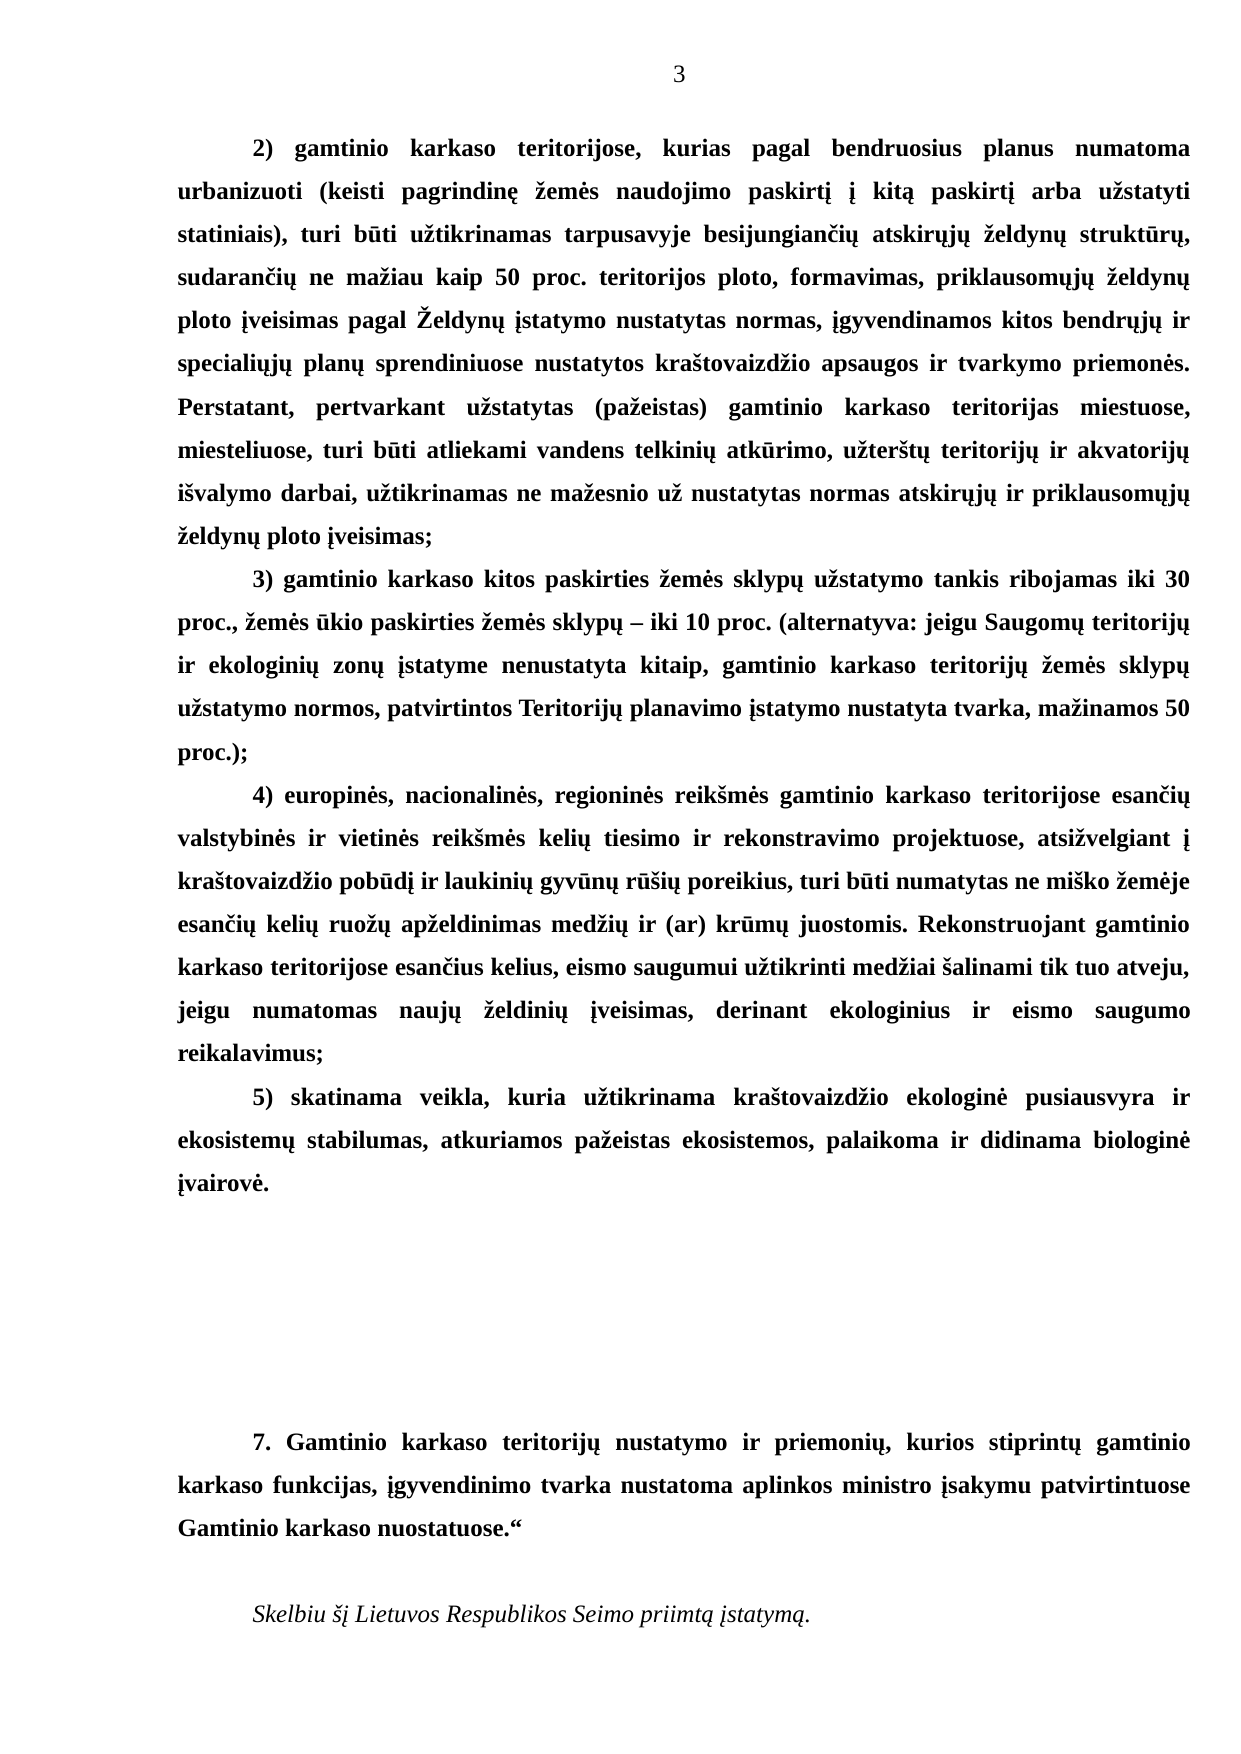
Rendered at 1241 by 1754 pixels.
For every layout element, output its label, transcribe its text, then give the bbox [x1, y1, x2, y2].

text 5) skatinama veikla, kuria užtikrinama kraštovaizdžio ekologinė pusiausvyra ir ekosistemų stabilumas, atkuriamos pažeistas ekosistemos, palaikoma ir didinama biologinė įvairovė. [177, 1082, 1191, 1197]
text 2) gamtinio karkaso teritorijose, kurias pagal bendruosius planus numatoma urbanizuoti (keisti pagrindinę žemės naudojimo paskirtį į kitą paskirtį arba užstatyti statiniais), turi būti užtikrinamas tarpusavyje besijungiančių atskirųjų želdynų struktūrų, sudarančių ne mažiau kaip 50 proc. teritorijos ploto, formavimas, priklausomųjų želdynų ploto įveisimas pagal Želdynų įstatymo nustatytas normas, įgyvendinamos kitos bendrųjų ir specialiųjų planų sprendiniuose nustatytos kraštovaizdžio apsaugos ir tvarkymo priemonės. Perstatant, pertvarkant užstatytas (pažeistas) gamtinio karkaso teritorijas miestuose, miesteliuose, turi būti atliekami vandens telkinių atkūrimo, užterštų teritorijų ir akvatorijų išvalymo darbai, užtikrinamas ne mažesnio už nustatytas normas atskirųjų ir priklausomųjų želdynų ploto įveisimas; [177, 133, 1191, 550]
text 7. Gamtinio karkaso teritorijų nustatymo ir priemonių, kurios stiprintų gamtinio karkaso funkcijas, įgyvendinimo tvarka nustatoma aplinkos ministro įsakymu patvirtintuose Gamtinio karkaso nuostatuose.“ [177, 1427, 1191, 1542]
text 3) gamtinio karkaso kitos paskirties žemės sklypų užstatymo tankis ribojamas iki 30 proc., žemės ūkio paskirties žemės sklypų – iki 10 proc. (alternatyva: jeigu Saugomų teritorijų ir ekologinių zonų įstatyme nenustatyta kitaip, gamtinio karkaso teritorijų žemės sklypų užstatymo normos, patvirtintos Teritorijų planavimo įstatymo nustatyta tvarka, mažinamos 50 proc.); [177, 564, 1191, 765]
text 4) europinės, nacionalinės, regioninės reikšmės gamtinio karkaso teritorijose esančių valstybinės ir vietinės reikšmės kelių tiesimo ir rekonstravimo projektuose, atsižvelgiant į kraštovaizdžio pobūdį ir laukinių gyvūnų rūšių poreikius, turi būti numatytas ne miško žemėje esančių kelių ruožų apželdinimas medžių ir (ar) krūmų juostomis. Rekonstruojant gamtinio karkaso teritorijose esančius kelius, eismo saugumui užtikrinti medžiai šalinami tik tuo atveju, jeigu numatomas naujų želdinių įveisimas, derinant ekologinius ir eismo saugumo reikalavimus; [177, 780, 1191, 1067]
text Skelbiu šį Lietuvos Respublikos Seimo priimtą įstatymą. [177, 1599, 1181, 1628]
